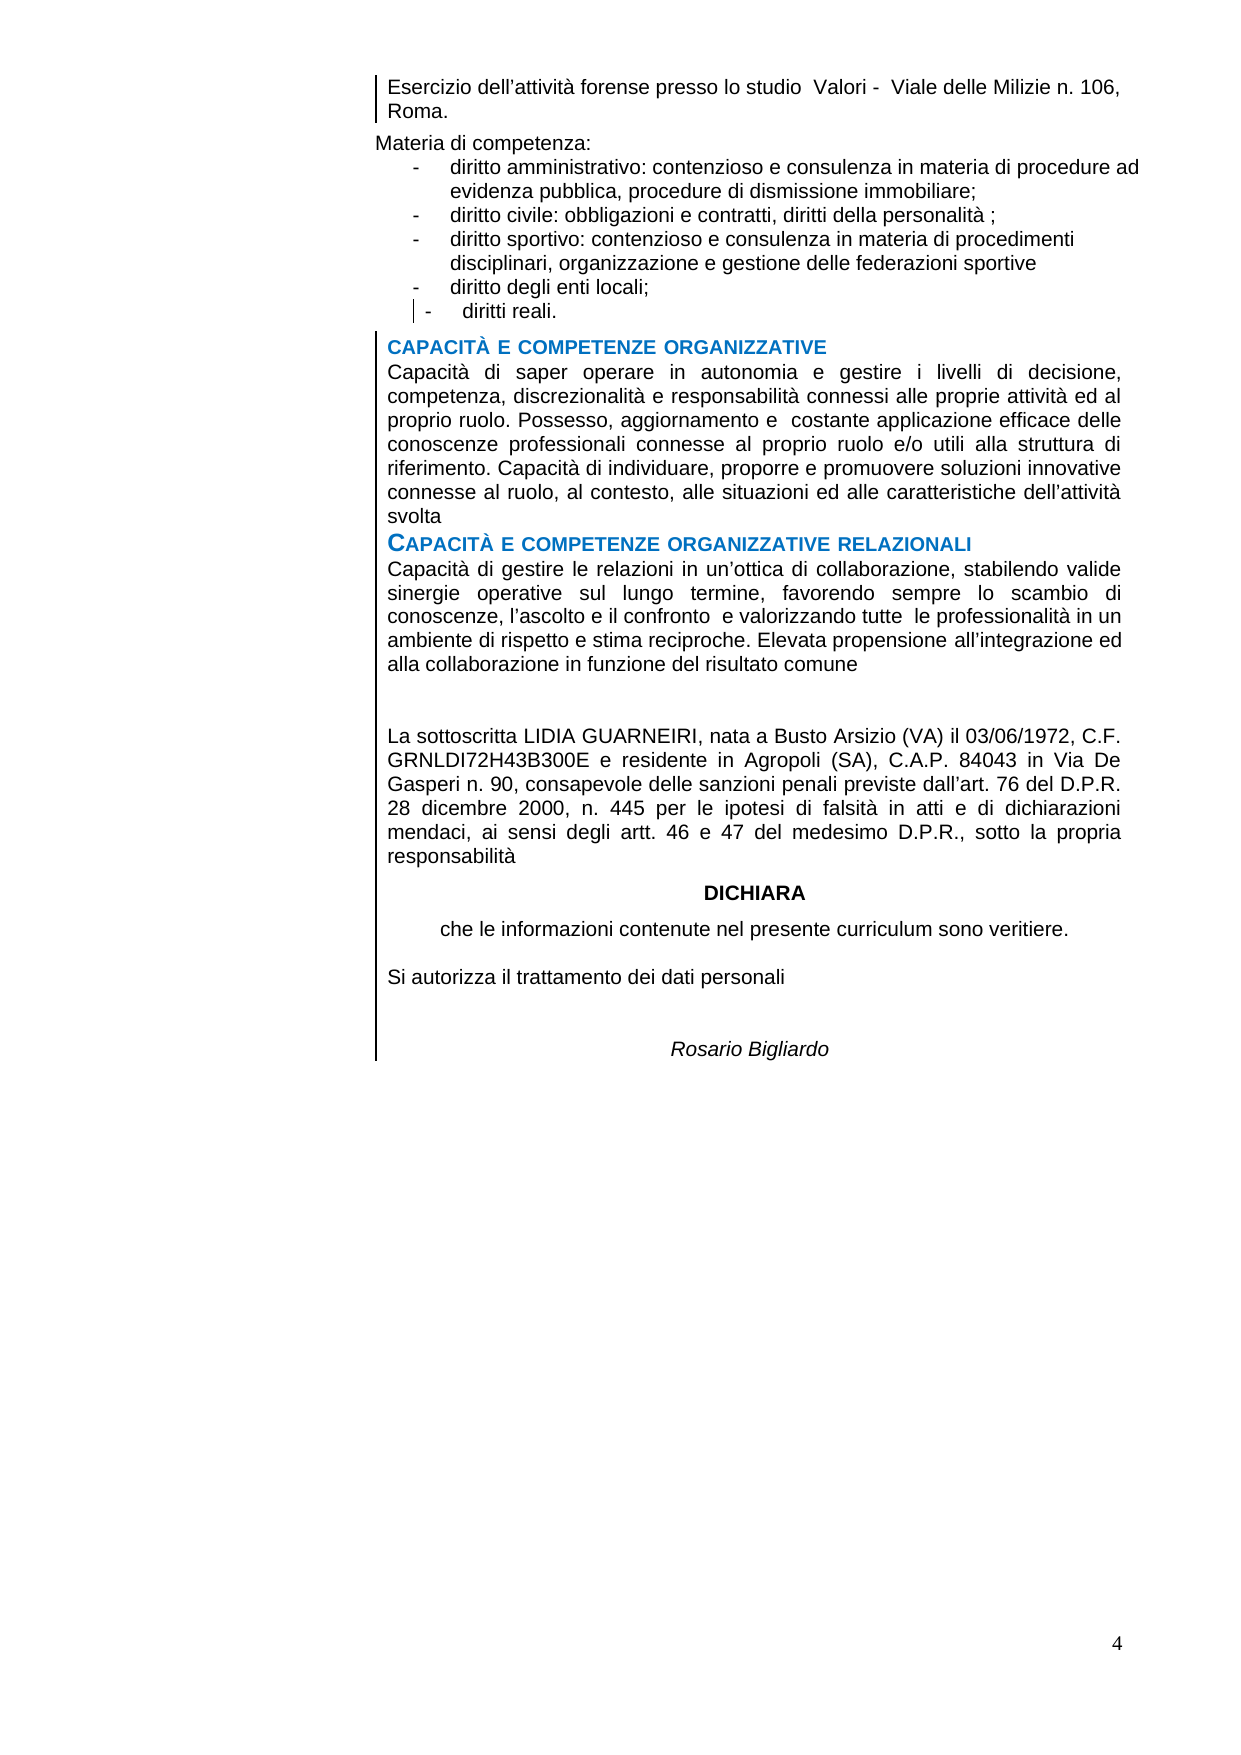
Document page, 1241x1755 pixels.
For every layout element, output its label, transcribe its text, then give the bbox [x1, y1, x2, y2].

text Capacità di saper operare in autonomia e gestire i livelli di decisione, competenza, discrezionalità e responsabilità connessi alle proprie attività ed al proprio ruolo. Possesso, aggiornamento e costante applicazione efficace delle conoscenze professionali connesse al proprio ruolo e/o utili alla struttura di riferimento. Capacità di individuare, proporre e promuovere soluzioni innovative connesse al ruolo, al contesto, alle situazioni ed alle caratteristiche dell’attività svolta [377, 360, 1122, 528]
list diritto amministrativo: contenzioso e consulenza in materia di procedure ad evidenza pubblica, procedure di dismissione immobiliare; [375, 155, 1122, 203]
text Capacità di gestire le relazioni in un’ottica di collaborazione, stabilendo valide sinergie operative sul lungo termine, favorendo sempre lo scambio di conoscenze, l’ascolto e il confronto e valorizzando tutte le professionalità in un ambiente di rispetto e stima reciproche. Elevata propensione all’integrazione ed alla collaborazione in funzione del risultato comune [377, 556, 1122, 676]
text La sottoscritta LIDIA GUARNEIRI, nata a Busto Arsizio (VA) il 03/06/1972, C.F. GRNLDI72H43B300E e residente in Agropoli (SA), C.A.P. 84043 in Via De Gasperi n. 90, consapevole delle sanzioni penali previste dall’art. 76 del D.P.R. 28 dicembre 2000, n. 445 per le ipotesi di falsità in atti e di dichiarazioni mendaci, ai sensi degli artt. 46 e 47 del medesimo D.P.R., sotto la propria responsabilità [377, 724, 1122, 868]
text Esercizio dell’attività forense presso lo studio Valori - Viale delle Milizie n. 106, Roma. [377, 75, 1122, 123]
text capacità e competenze organizzative [377, 331, 1122, 360]
list diritto civile: obbligazioni e contratti, diritti della personalità ; [375, 203, 1122, 227]
text DICHIARA [377, 881, 1122, 904]
text Rosario Bigliardo [377, 1037, 1122, 1061]
text Capacità e competenze organizzative relazionali [377, 528, 1122, 556]
text che le informazioni contenute nel presente curriculum sono veritiere. [377, 917, 1122, 941]
text Si autorizza il trattamento dei dati personali [377, 965, 1122, 989]
text Materia di competenza: [375, 131, 1160, 155]
list diritti reali. [414, 299, 1122, 323]
list diritto degli enti locali; [375, 275, 1122, 299]
list diritto sportivo: contenzioso e consulenza in materia di procedimenti disciplinari, organizzazione e gestione delle federazioni sportive [375, 227, 1122, 275]
